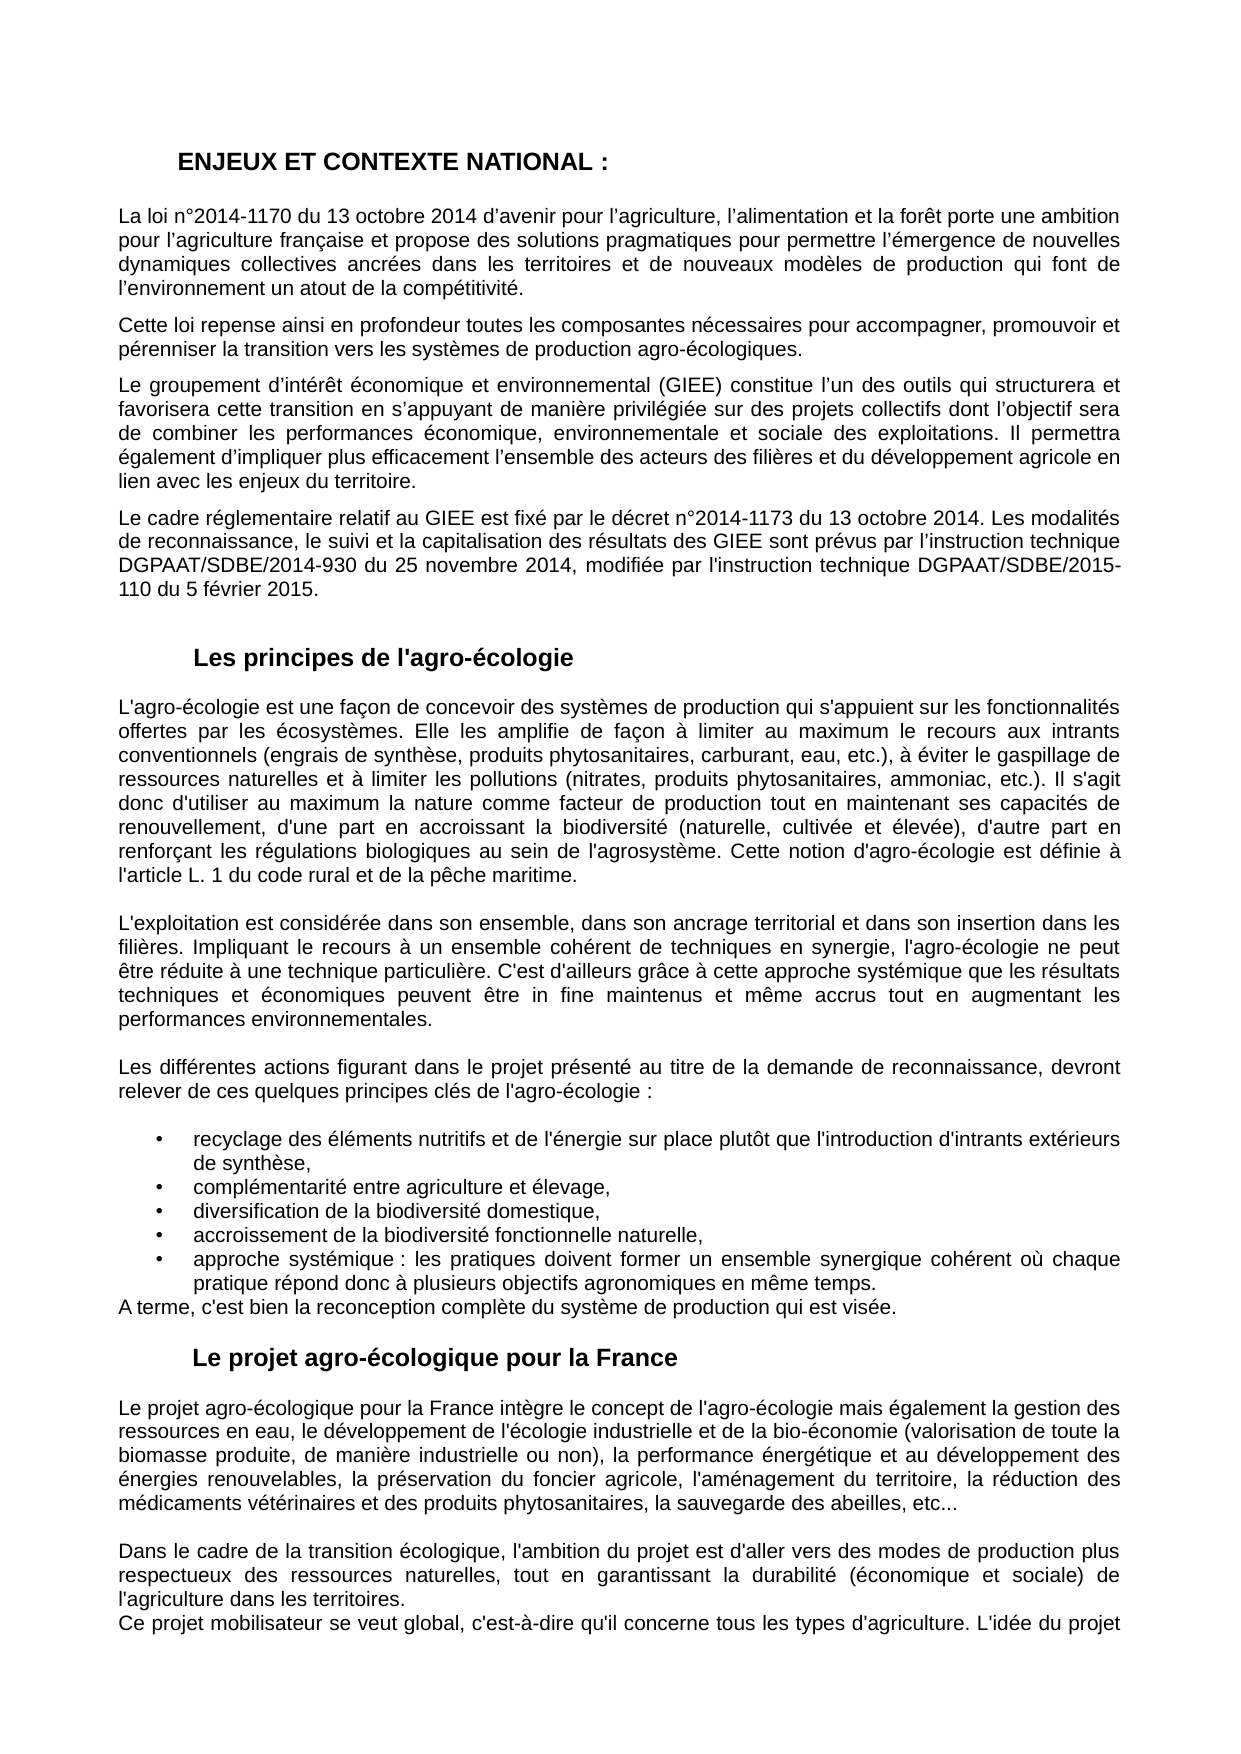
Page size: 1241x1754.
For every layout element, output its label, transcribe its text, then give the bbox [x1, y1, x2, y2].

list Les principes de l'agro-écologie [156, 642, 1122, 671]
text La loi n°2014-1170 du 13 octobre 2014 d’avenir pour l’agriculture, l’alimentation et la forêt porte une ambition pour l’agriculture française et propose des solutions pragmatiques pour permettre l’émergence de nouvelles dynamiques collectives ancrées dans les territoires et de nouveaux modèles de production qui font de l’environnement un atout de la compétitivité. [118, 204, 1122, 300]
text Ce projet mobilisateur se veut global, c'est-à-dire qu'il concerne tous les types d'agriculture. L'idée du projet [118, 1611, 1122, 1635]
text L'exploitation est considérée dans son ensemble, dans son ancrage territorial et dans son insertion dans les filières. Impliquant le recours à un ensemble cohérent de techniques en synergie, l'agro-écologie ne peut être réduite à une technique particulière. C'est d'ailleurs grâce à cette approche systémique que les résultats techniques et économiques peuvent être in fine maintenus et même accrus tout en augmentant les performances environnementales. [118, 911, 1122, 1031]
list approche systémique : les pratiques doivent former un ensemble synergique cohérent où chaque pratique répond donc à plusieurs objectifs agronomiques en même temps. [156, 1247, 1122, 1295]
list diversification de la biodiversité domestique, [156, 1198, 1122, 1223]
list complémentarité entre agriculture et élevage, [156, 1174, 1122, 1198]
text Le groupement d’intérêt économique et environnemental (GIEE) constitue l’un des outils qui structurera et favorisera cette transition en s’appuyant de manière privilégiée sur des projets collectifs dont l’objectif sera de combiner les performances économique, environnementale et sociale des exploitations. Il permettra également d’impliquer plus efficacement l’ensemble des acteurs des filières et du développement agricole en lien avec les enjeux du territoire. [118, 373, 1122, 493]
text Le projet agro-écologique pour la France [118, 1343, 1122, 1371]
list accroissement de la biodiversité fonctionnelle naturelle, [156, 1223, 1122, 1247]
text Dans le cadre de la transition écologique, l'ambition du projet est d'aller vers des modes de production plus respectueux des ressources naturelles, tout en garantissant la durabilité (économique et sociale) de l'agriculture dans les territoires. [118, 1539, 1122, 1611]
text Le cadre réglementaire relatif au GIEE est fixé par le décret n°2014-1173 du 13 octobre 2014. Les modalités de reconnaissance, le suivi et la capitalisation des résultats des GIEE sont prévus par l’instruction technique DGPAAT/SDBE/2014-930 du 25 novembre 2014, modifiée par l'instruction technique DGPAAT/SDBE/2015-110 du 5 février 2015. [118, 505, 1122, 601]
text ENJEUX ET CONTEXTE NATIONAL : [177, 147, 1122, 176]
list recyclage des éléments nutritifs et de l'énergie sur place plutôt que l'introduction d'intrants extérieurs de synthèse, [156, 1126, 1122, 1174]
text Les différentes actions figurant dans le projet présenté au titre de la demande de reconnaissance, devront relever de ces quelques principes clés de l'agro-écologie : [118, 1054, 1122, 1102]
text A terme, c'est bien la reconception complète du système de production qui est visée. [118, 1295, 1122, 1319]
text Le projet agro-écologique pour la France intègre le concept de l'agro-écologie mais également la gestion des ressources en eau, le développement de l'écologie industrielle et de la bio-économie (valorisation de toute la biomasse produite, de manière industrielle ou non), la performance énergétique et au développement des énergies renouvelables, la préservation du foncier agricole, l'aménagement du territoire, la réduction des médicaments vétérinaires et des produits phytosanitaires, la sauvegarde des abeilles, etc... [118, 1395, 1122, 1515]
text L'agro-écologie est une façon de concevoir des systèmes de production qui s'appuient sur les fonctionnalités offertes par les écosystèmes. Elle les amplifie de façon à limiter au maximum le recours aux intrants conventionnels (engrais de synthèse, produits phytosanitaires, carburant, eau, etc.), à éviter le gaspillage de ressources naturelles et à limiter les pollutions (nitrates, produits phytosanitaires, ammoniac, etc.). Il s'agit donc d'utiliser au maximum la nature comme facteur de production tout en maintenant ses capacités de renouvellement, d'une part en accroissant la biodiversité (naturelle, cultivée et élevée), d'autre part en renforçant les régulations biologiques au sein de l'agrosystème. Cette notion d'agro-écologie est définie à l'article L. 1 du code rural et de la pêche maritime. [118, 695, 1122, 887]
text Cette loi repense ainsi en profondeur toutes les composantes nécessaires pour accompagner, promouvoir et pérenniser la transition vers les systèmes de production agro-écologiques. [118, 313, 1122, 361]
